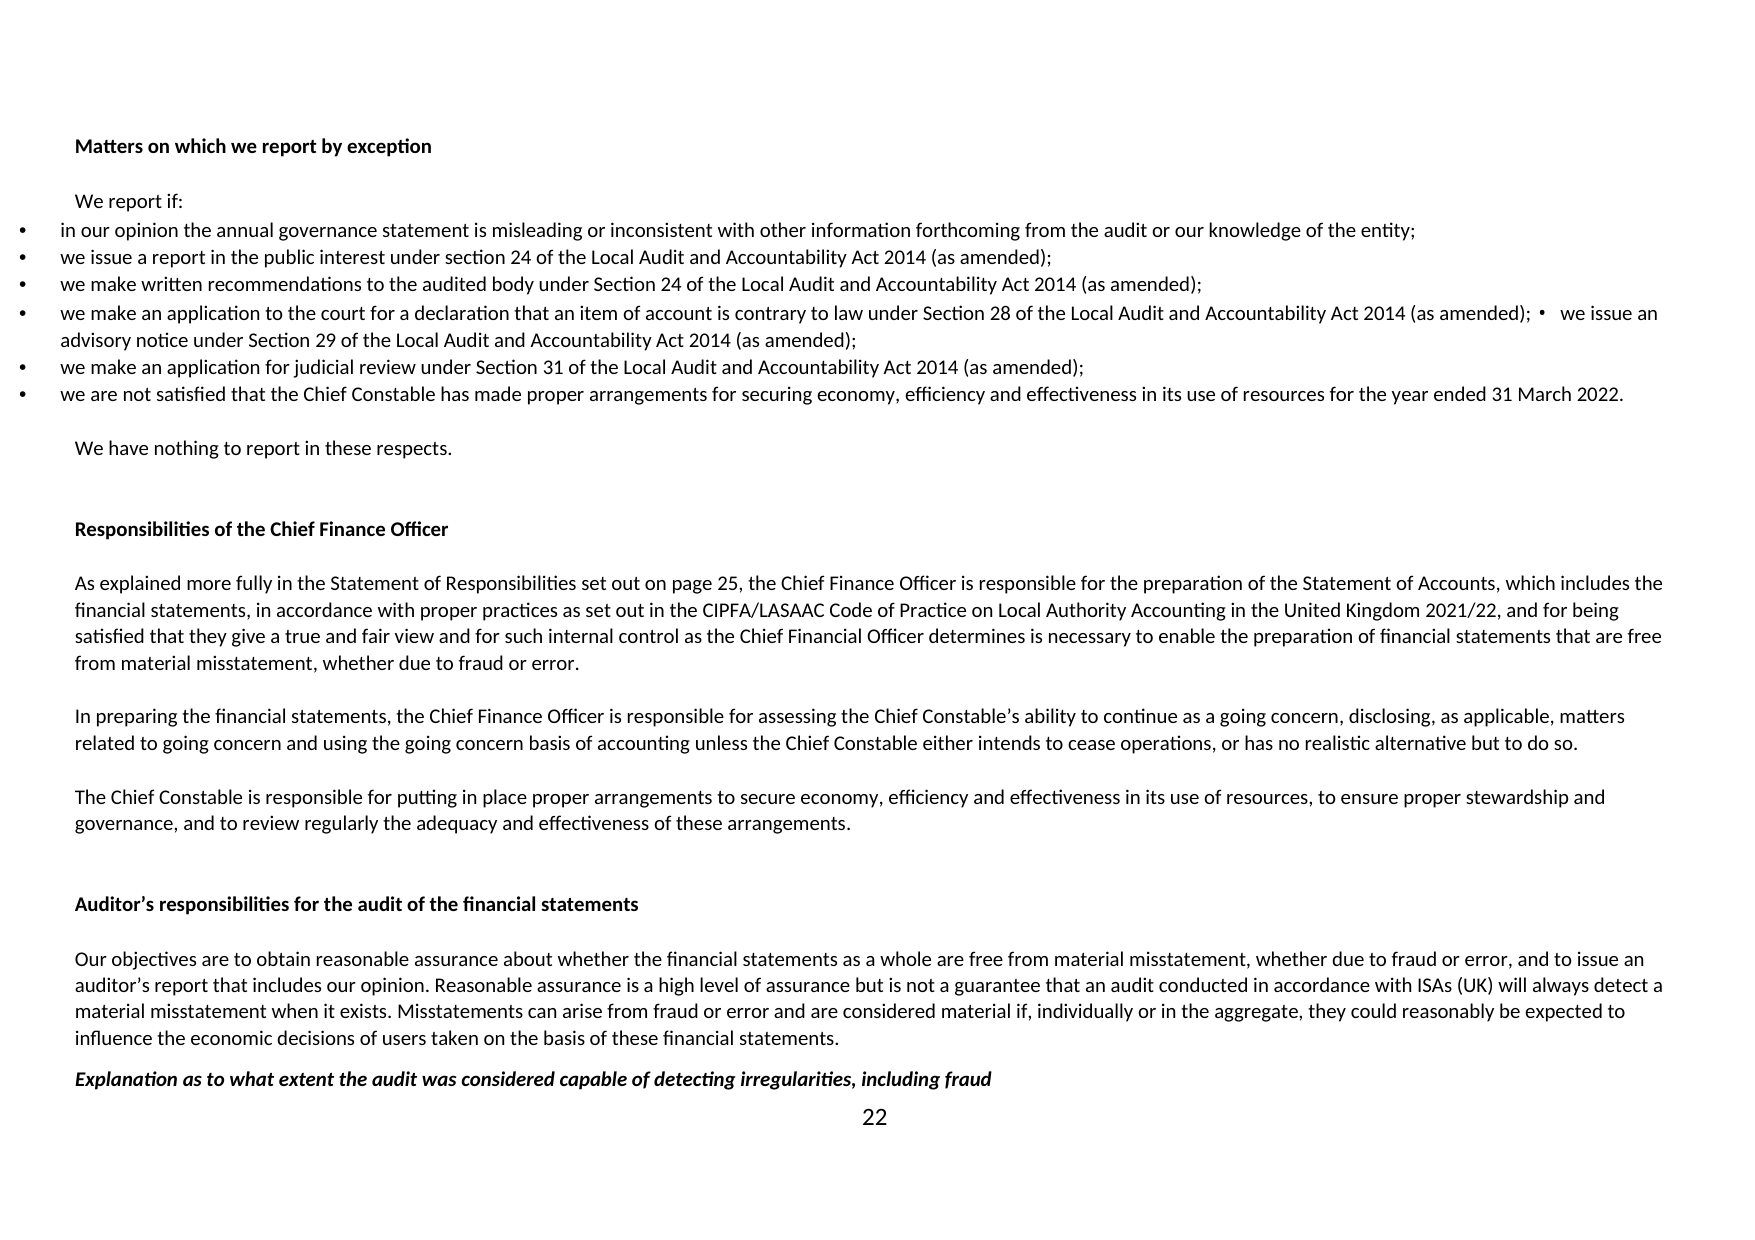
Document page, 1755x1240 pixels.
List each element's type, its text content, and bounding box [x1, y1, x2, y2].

text Explanation as to what extent the audit was considered capable of detecting irregularities, including fraud [75, 1066, 1680, 1092]
text In preparing the financial statements, the Chief Finance Officer is responsible for assessing the Chief Constable’s ability to continue as a going concern, disclosing, as applicable, matters related to going concern and using the going concern basis of accounting unless the Chief Constable either intends to cease operations, or has no realistic alternative but to do so. [74, 704, 1680, 755]
text The Chief Constable is responsible for putting in place proper arrangements to secure economy, efficiency and effectiveness in its use of resources, to ensure proper stewardship and governance, and to review regularly the adequacy and effectiveness of these arrangements. [74, 784, 1680, 836]
list we make written recommendations to the audited body under Section 24 of the Local Audit and Accountability Act 2014 (as amended); [19, 271, 1680, 297]
text Responsibilities of the Chief Finance Officer [74, 516, 1680, 541]
text We report if: [74, 188, 1680, 213]
list in our opinion the annual governance statement is misleading or inconsistent with other information forthcoming from the audit or our knowledge of the entity; [19, 218, 1680, 243]
list we issue a report in the public interest under section 24 of the Local Audit and Accountability Act 2014 (as amended); [19, 244, 1680, 270]
text We have nothing to report in these respects. [74, 435, 1680, 460]
text Matters on which we report by exception [74, 133, 1680, 159]
text Our objectives are to obtain reasonable assurance about whether the financial statements as a whole are free from material misstatement, whether due to fraud or error, and to issue an auditor’s report that includes our opinion. Reasonable assurance is a high level of assurance but is not a guarantee that an audit conducted in accordance with ISAs (UK) will always detect a material misstatement when it exists. Misstatements can arise from fraud or error and are considered material if, individually or in the aggregate, they could reasonably be expected to influence the economic decisions of users taken on the basis of these financial statements. [74, 946, 1680, 1050]
list we make an application to the court for a declaration that an item of account is contrary to law under Section 28 of the Local Audit and Accountability Act 2014 (as amended); • we issue an advisory notice under Section 29 of the Local Audit and Accountability Act 2014 (as amended); [19, 298, 1680, 353]
text As explained more fully in the Statement of Responsibilities set out on page 25, the Chief Finance Officer is responsible for the preparation of the Statement of Accounts, which includes the financial statements, in accordance with proper practices as set out in the CIPFA/LASAAC Code of Practice on Local Authority Accounting in the United Kingdom 2021/22, and for being satisfied that they give a true and fair view and for such internal control as the Chief Financial Officer determines is necessary to enable the preparation of financial statements that are free from material misstatement, whether due to fraud or error. [74, 571, 1680, 675]
list we make an application for judicial review under Section 31 of the Local Audit and Accountability Act 2014 (as amended); [19, 354, 1680, 379]
list we are not satisfied that the Chief Constable has made proper arrangements for securing economy, efficiency and effectiveness in its use of resources for the year ended 31 March 2022. [19, 381, 1680, 406]
text Auditor’s responsibilities for the audit of the financial statements [74, 891, 1680, 917]
